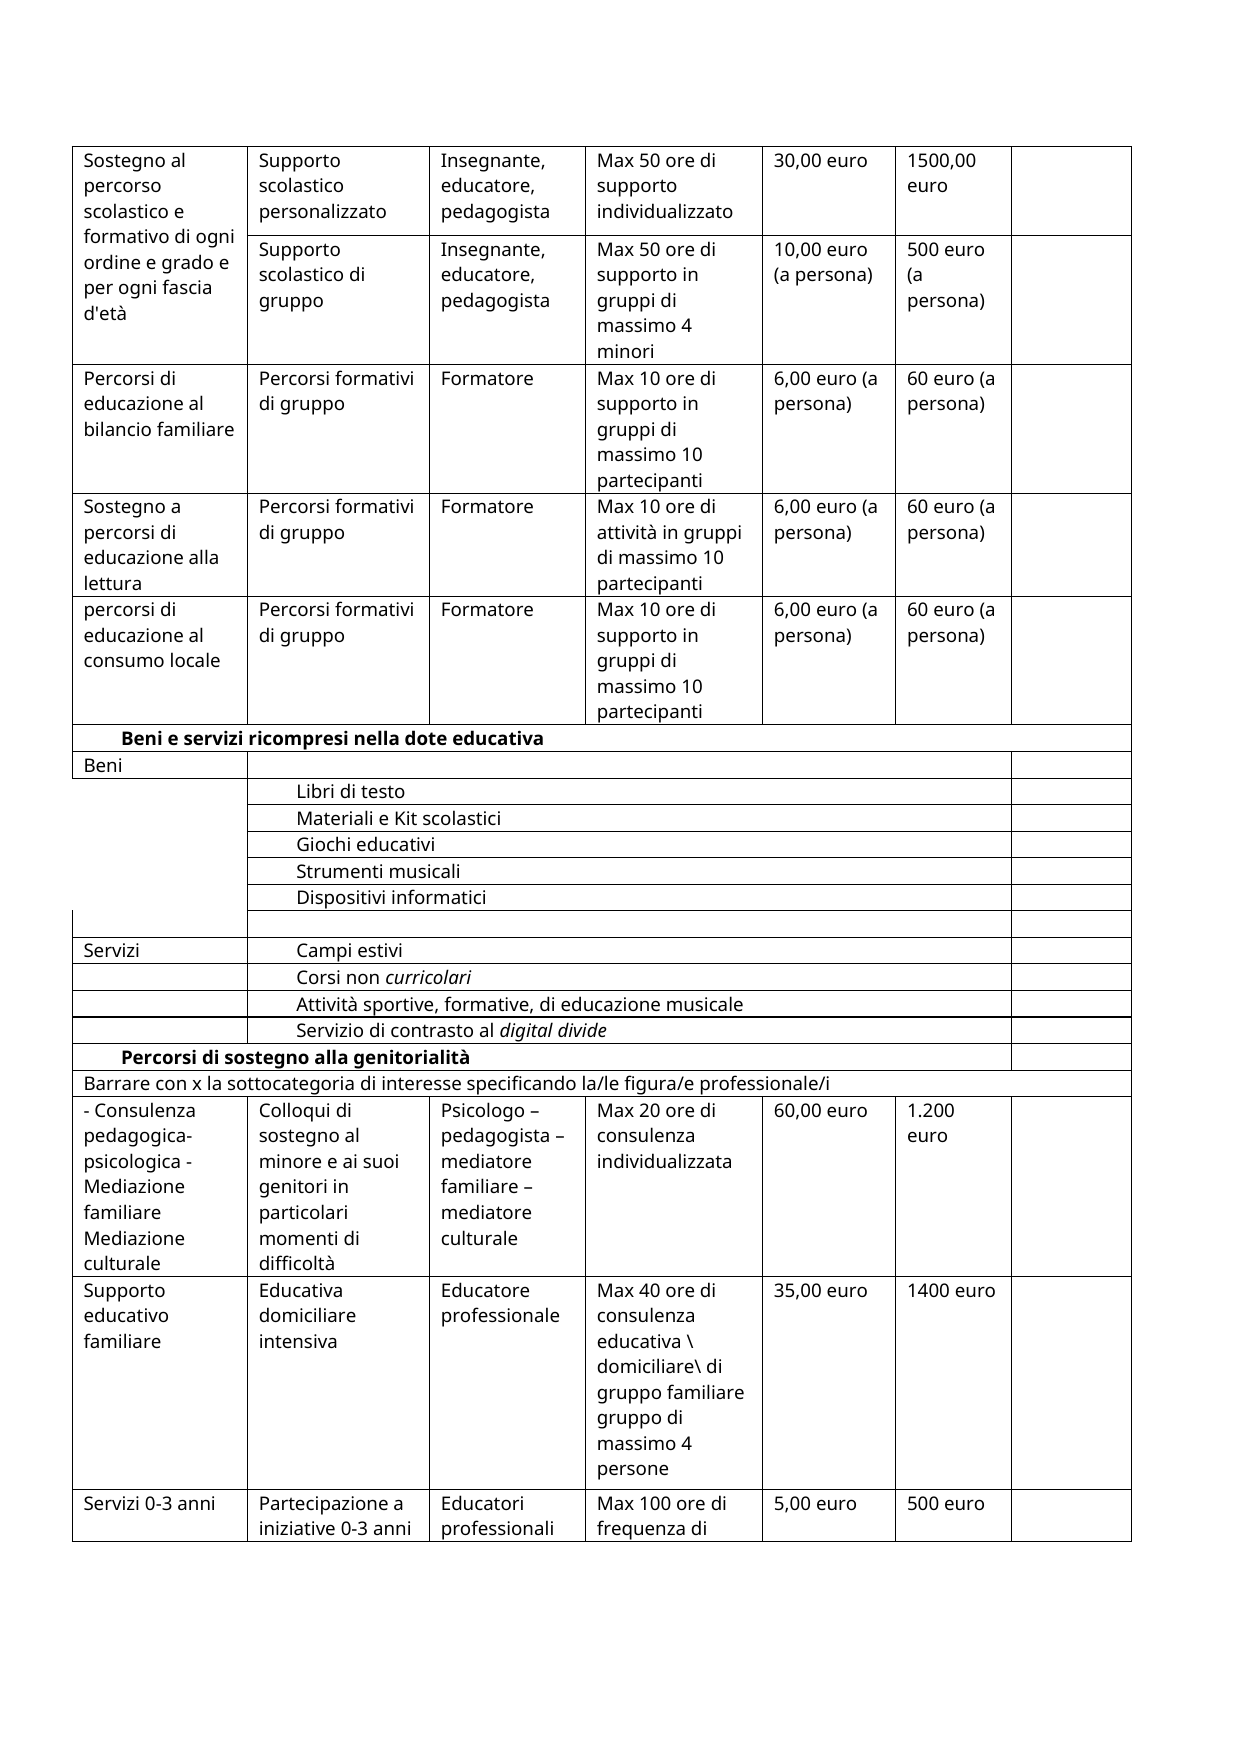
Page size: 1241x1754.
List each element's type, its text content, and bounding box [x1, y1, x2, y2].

table_cell 60 euro (a persona) [896, 494, 1011, 596]
table_cell [1012, 858, 1131, 884]
table_cell [1012, 832, 1131, 857]
table_cell Supporto educativo familiare [73, 1277, 247, 1489]
table_cell Psicologo – pedagogista – mediatore familiare – mediatore culturale [430, 1097, 585, 1276]
table_cell Max 50 ore di supporto in gruppi di massimo 4 minori [586, 236, 762, 364]
table_cell Beni [73, 752, 247, 777]
table_cell Percorsi formativi di gruppo [248, 597, 429, 724]
table_cell 1.200 euro [896, 1097, 1011, 1276]
table_cell Percorsi formativi di gruppo [248, 494, 429, 596]
table_cell 60 euro (a persona) [896, 597, 1011, 724]
table_cell Max 10 ore di attività in gruppi di massimo 10 partecipanti [586, 494, 762, 596]
table_cell 60,00 euro [763, 1097, 895, 1276]
table_cell [1012, 236, 1131, 364]
table_cell Attività sportive, formative, di educazione musicale [248, 991, 1011, 1016]
table_cell [1012, 779, 1131, 804]
table_cell Barrare con x la sottocategoria di interesse specificando la/le figura/e professionale/i [73, 1071, 1131, 1096]
table_cell [1012, 1097, 1131, 1276]
table_cell Beni e servizi ricompresi nella dote educativa [73, 725, 1131, 751]
table_cell [1012, 1277, 1131, 1489]
table_cell Insegnante, educatore, pedagogista [430, 147, 585, 235]
table_cell percorsi di educazione al consumo locale [73, 597, 247, 724]
table_cell [73, 991, 247, 1016]
table_cell Libri di testo [248, 779, 1011, 804]
table_cell Percorsi formativi di gruppo [248, 365, 429, 492]
table_cell Educatore professionale [430, 1277, 585, 1489]
table_cell Max 10 ore di supporto in gruppi di massimo 10 partecipanti [586, 365, 762, 492]
table_cell [1012, 752, 1131, 777]
table_cell 1400 euro [896, 1277, 1011, 1489]
table_cell [1012, 147, 1131, 235]
table_cell Max 100 ore di frequenza di [586, 1490, 762, 1541]
table_cell Giochi educativi [248, 832, 1011, 857]
table_cell [1012, 494, 1131, 596]
table_cell Supporto scolastico personalizzato [248, 147, 429, 235]
table_cell [248, 752, 1011, 777]
table_cell 500 euro (a persona) [896, 236, 1011, 364]
table_cell [1012, 991, 1131, 1016]
table_cell Servizi 0-3 anni [73, 1490, 247, 1541]
table_cell - Consulenza pedagogica- psicologica -Mediazione familiare Mediazione culturale [73, 1097, 247, 1276]
table_cell Servizi [73, 938, 247, 963]
table_cell [1012, 1044, 1131, 1069]
table_cell Formatore [430, 494, 585, 596]
table_cell Max 50 ore di supporto individualizzato [586, 147, 762, 235]
table_cell Sostegno a percorsi di educazione alla lettura [73, 494, 247, 596]
table_cell [1012, 911, 1131, 937]
table_cell Educatori professionali [430, 1490, 585, 1541]
table_cell Strumenti musicali [248, 858, 1011, 884]
table_cell [1012, 1490, 1131, 1541]
table_cell 1500,00 euro [896, 147, 1011, 235]
table_cell 500 euro [896, 1490, 1011, 1541]
table_cell Sostegno al percorso scolastico e formativo di ogni ordine e grado e per ogni fascia d'età [73, 147, 247, 364]
table_cell 6,00 euro (a persona) [763, 365, 895, 492]
table_cell 6,00 euro (a persona) [763, 597, 895, 724]
table_cell Partecipazione a iniziative 0-3 anni [248, 1490, 429, 1541]
table_cell [1012, 938, 1131, 963]
table_cell Max 40 ore di consulenza educativa \domiciliare\ di gruppo familiare gruppo di massimo 4 persone [586, 1277, 762, 1489]
table_cell Max 20 ore di consulenza individualizzata [586, 1097, 762, 1276]
table_cell Insegnante, educatore, pedagogista [430, 236, 585, 364]
table_cell 35,00 euro [763, 1277, 895, 1489]
table_cell Servizio di contrasto al digital divide [248, 1018, 1011, 1043]
table_cell Percorsi di sostegno alla genitorialità [73, 1044, 1011, 1069]
table_cell [73, 964, 247, 990]
table_cell [1012, 964, 1131, 990]
table_cell Supporto scolastico di gruppo [248, 236, 429, 364]
table_cell Campi estivi [248, 938, 1011, 963]
table_cell Corsi non curricolari [248, 964, 1011, 990]
table_cell 30,00 euro [763, 147, 895, 235]
table_cell Percorsi di educazione al bilancio familiare [73, 365, 247, 492]
table_cell [73, 1018, 247, 1043]
table_cell Materiali e Kit scolastici [248, 805, 1011, 831]
table_cell [73, 910, 247, 937]
table_cell 60 euro (a persona) [896, 365, 1011, 492]
table_cell [1012, 1018, 1131, 1043]
table_cell 5,00 euro [763, 1490, 895, 1541]
table_cell [1012, 885, 1131, 910]
table_cell [1012, 365, 1131, 492]
table_cell [1012, 597, 1131, 724]
table_cell Colloqui di sostegno al minore e ai suoi genitori in particolari momenti di difficoltà [248, 1097, 429, 1276]
table_cell Max 10 ore di supporto in gruppi di massimo 10 partecipanti [586, 597, 762, 724]
table_cell Dispositivi informatici [248, 885, 1011, 910]
table_cell [248, 911, 1011, 937]
table_cell 6,00 euro (a persona) [763, 494, 895, 596]
table_cell Educativa domiciliare intensiva [248, 1277, 429, 1489]
table_cell Formatore [430, 365, 585, 492]
table_cell Formatore [430, 597, 585, 724]
table_cell 10,00 euro (a persona) [763, 236, 895, 364]
table_cell [1012, 805, 1131, 831]
